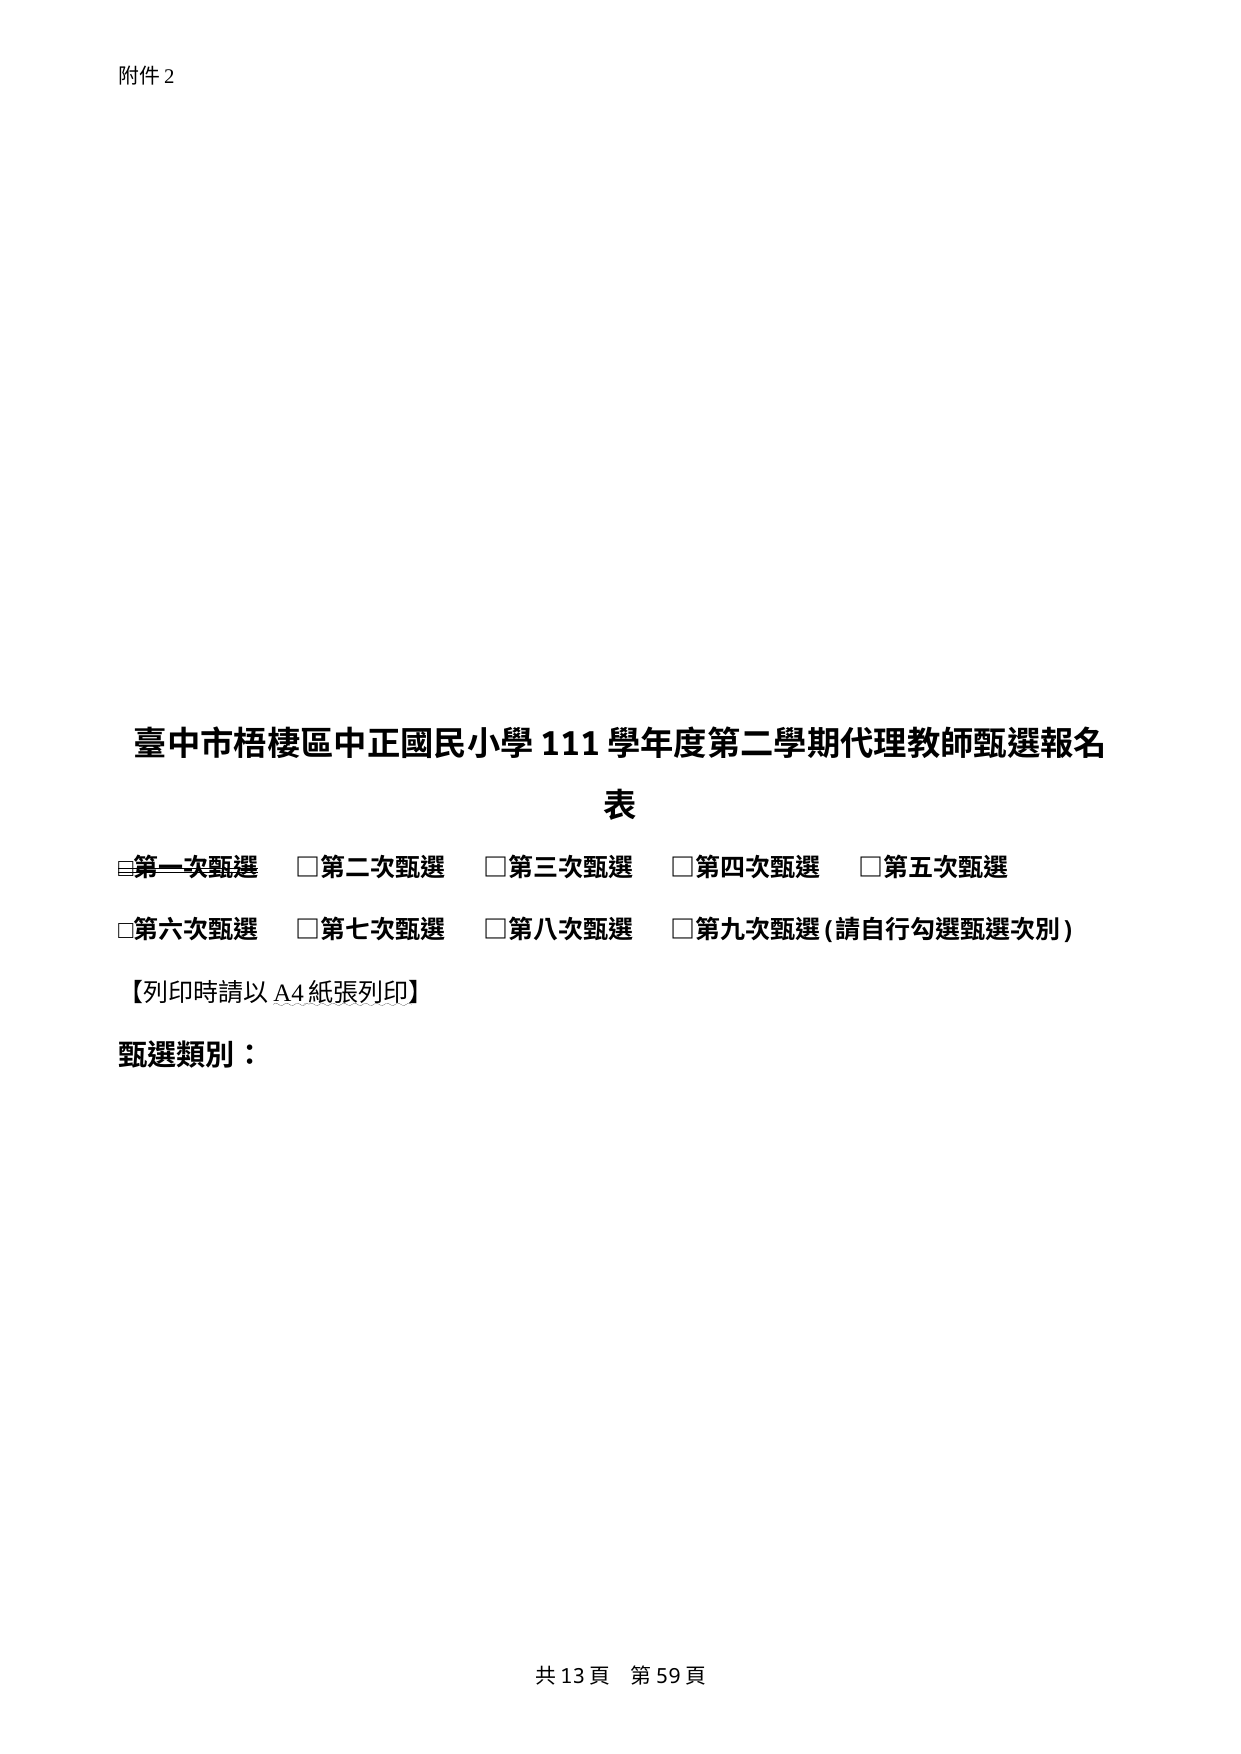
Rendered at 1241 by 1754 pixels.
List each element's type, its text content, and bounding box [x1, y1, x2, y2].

text □第六次甄選 □第七次甄選 □第八次甄選 □第九次甄選(請自行勾選甄選次別)【列印時請以A4紙張列印】 [118, 886, 1122, 1011]
text □第一次甄選 □第二次甄選 □第三次甄選 □第四次甄選 □第五次甄選 [118, 824, 1122, 886]
text 甄選類別： [118, 1011, 1122, 1074]
text 臺中市梧棲區中正國民小學111學年度第二學期代理教師甄選報名表 [118, 699, 1122, 824]
